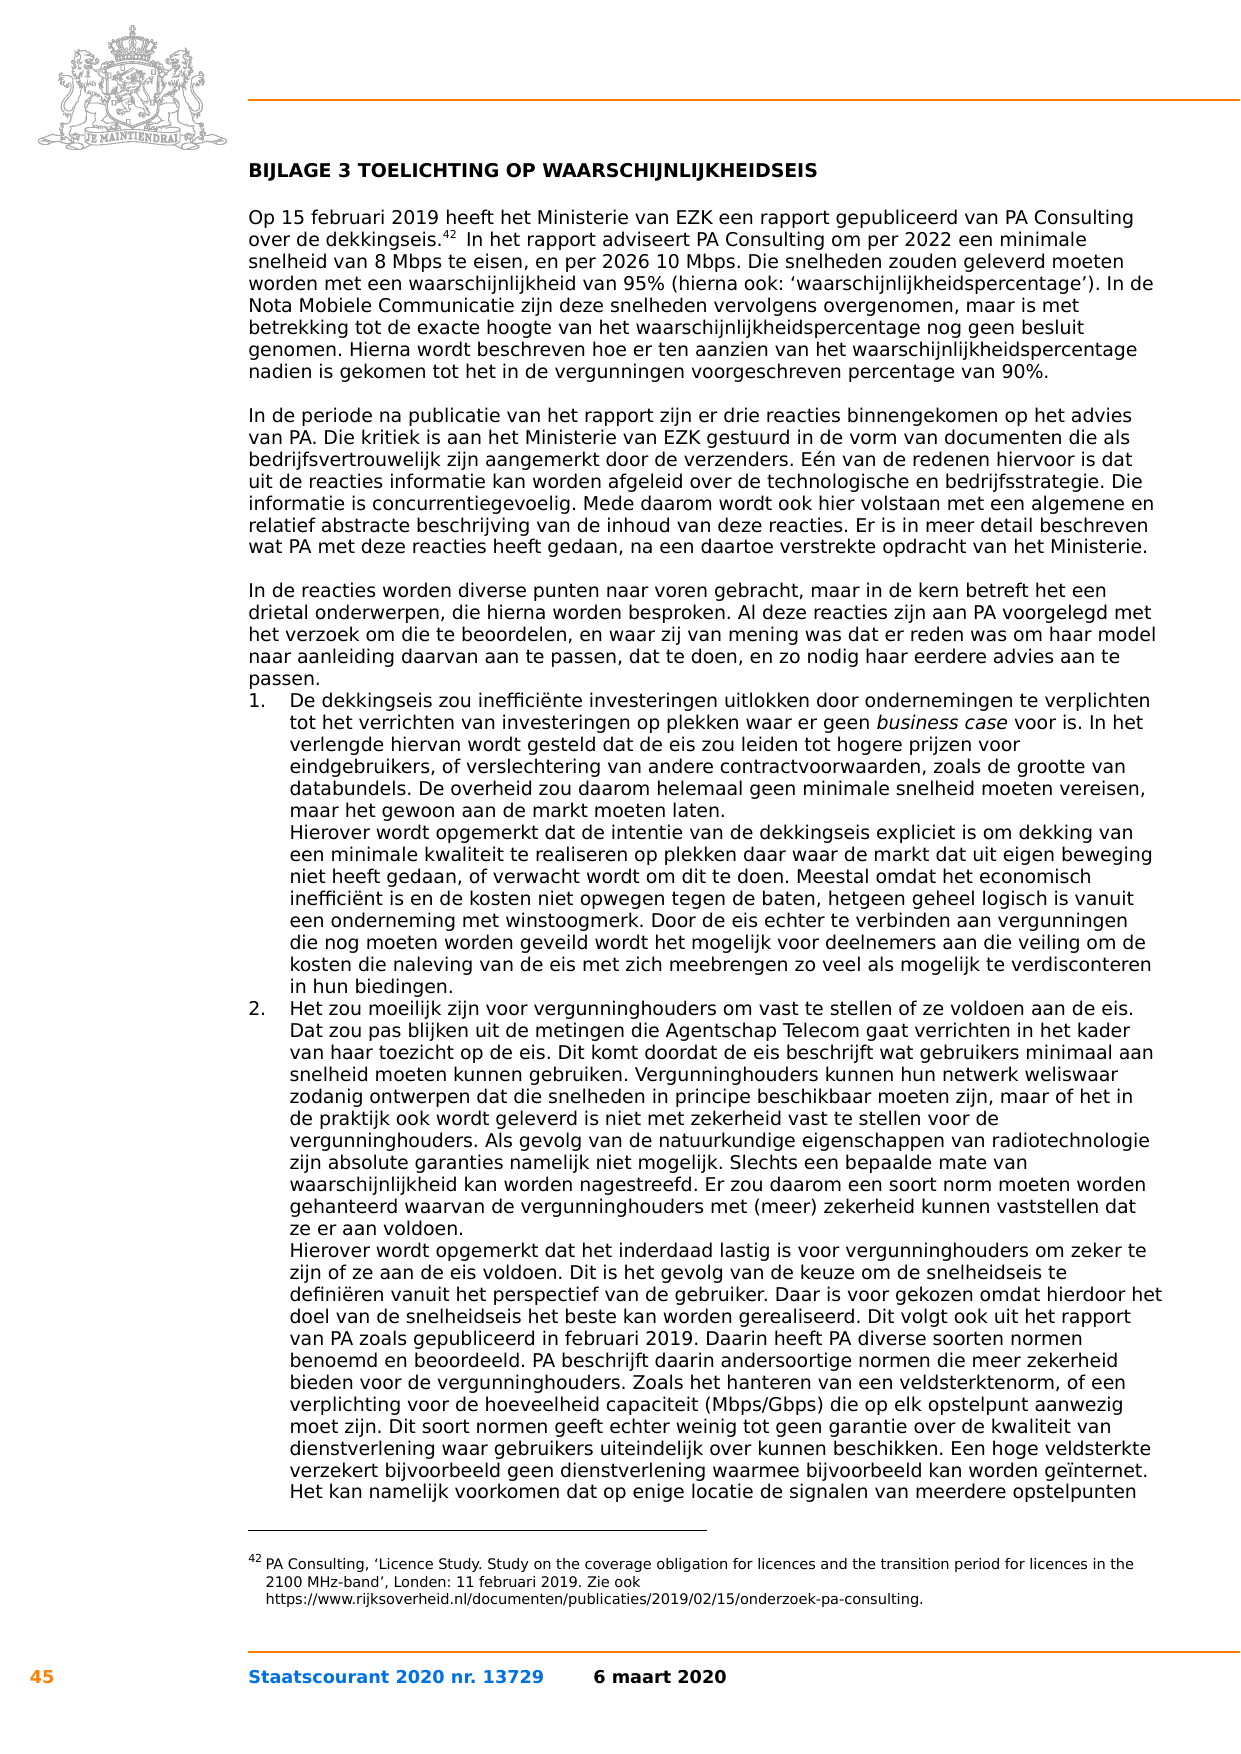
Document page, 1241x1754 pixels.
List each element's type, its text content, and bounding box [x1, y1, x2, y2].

text Op 15 februari 2019 heeft het Ministerie van EZK een rapport gepubliceerd van PA Consulting over de dekkingseis. In het rapport adviseert PA Consulting om per 2022 een minimale snelheid van 8 Mbps te eisen, en per 2026 10 Mbps. Die snelheden zouden geleverd moeten worden met een waarschijnlijkheid van 95% (hierna ook: ‘waarschijnlijkheidspercentage’). In de Nota Mobiele Communicatie zijn deze snelheden vervolgens overgenomen, maar is met betrekking tot de exacte hoogte van het waarschijnlijkheidspercentage nog geen besluit genomen. Hierna wordt beschreven hoe er ten aanzien van het waarschijnlijkheidspercentage nadien is gekomen tot het in de vergunningen voorgeschreven percentage van 90%. [248, 207, 1163, 383]
picture [38, 25, 227, 150]
text PA Consulting, ‘Licence Study. Study on the coverage obligation for licences and the transition period for licences in the 2100 MHz-band’, Londen: 11 februari 2019. Zie ook https://www.rijksoverheid.nl/documenten/publicaties/2019/02/15/onderzoek-pa-consulting. [248, 1552, 1163, 1608]
text In de periode na publicatie van het rapport zijn er drie reacties binnengekomen op het advies van PA. Die kritiek is aan het Ministerie van EZK gestuurd in de vorm van documenten die als bedrijfsvertrouwelijk zijn aangemerkt door de verzenders. Eén van de redenen hiervoor is dat uit de reacties informatie kan worden afgeleid over de technologische en bedrijfsstrategie. Die informatie is concurrentiegevoelig. Mede daarom wordt ook hier volstaan met een algemene en relatief abstracte beschrijving van de inhoud van deze reacties. Er is in meer detail beschreven wat PA met deze reacties heeft gedaan, na een daartoe verstrekte opdracht van het Ministerie. [248, 404, 1163, 558]
text In de reacties worden diverse punten naar voren gebracht, maar in de kern betreft het een drietal onderwerpen, die hierna worden besproken. Al deze reacties zijn aan PA voorgelegd met het verzoek om die te beoordelen, en waar zij van mening was dat er reden was om haar model naar aanleiding daarvan aan te passen, dat te doen, en zo nodig haar eerdere advies aan te passen. [248, 580, 1163, 690]
text 2. Het zou moeilijk zijn voor vergunninghouders om vast te stellen of ze voldoen aan de eis. Dat zou pas blijken uit de metingen die Agentschap Telecom gaat verrichten in het kader van haar toezicht op de eis. Dit komt doordat de eis beschrijft wat gebruikers minimaal aan snelheid moeten kunnen gebruiken. Vergunninghouders kunnen hun netwerk weliswaar zodanig ontwerpen dat die snelheden in principe beschikbaar moeten zijn, maar of het in de praktijk ook wordt geleverd is niet met zekerheid vast te stellen voor de vergunninghouders. Als gevolg van de natuurkundige eigenschappen van radiotechnologie zijn absolute garanties namelijk niet mogelijk. Slechts een bepaalde mate van waarschijnlijkheid kan worden nagestreefd. Er zou daarom een soort norm moeten worden gehanteerd waarvan de vergunninghouders met (meer) zekerheid kunnen vaststellen dat ze er aan voldoen. [248, 998, 1163, 1240]
text Hierover wordt opgemerkt dat de intentie van de dekkingseis expliciet is om dekking van een minimale kwaliteit te realiseren op plekken daar waar de markt dat uit eigen beweging niet heeft gedaan, of verwacht wordt om dit te doen. Meestal omdat het economisch inefficiënt is en de kosten niet opwegen tegen de baten, hetgeen geheel logisch is vanuit een onderneming met winstoogmerk. Door de eis echter te verbinden aan vergunningen die nog moeten worden geveild wordt het mogelijk voor deelnemers aan die veiling om de kosten die naleving van de eis met zich meebrengen zo veel als mogelijk te verdisconteren in hun biedingen. [289, 822, 1163, 998]
subtitle BIJLAGE 3 TOELICHTING OP WAARSCHIJNLIJKHEIDSEIS [248, 160, 1163, 182]
text Hierover wordt opgemerkt dat het inderdaad lastig is voor vergunninghouders om zeker te zijn of ze aan de eis voldoen. Dit is het gevolg van de keuze om de snelheidseis te definiëren vanuit het perspectief van de gebruiker. Daar is voor gekozen omdat hierdoor het doel van de snelheidseis het beste kan worden gerealiseerd. Dit volgt ook uit het rapport van PA zoals gepubliceerd in februari 2019. Daarin heeft PA diverse soorten normen benoemd en beoordeeld. PA beschrijft daarin andersoortige normen die meer zekerheid bieden voor de vergunninghouders. Zoals het hanteren van een veldsterktenorm, of een verplichting voor de hoeveelheid capaciteit (Mbps/Gbps) die op elk opstelpunt aanwezig moet zijn. Dit soort normen geeft echter weinig tot geen garantie over de kwaliteit van dienstverlening waar gebruikers uiteindelijk over kunnen beschikken. Een hoge veldsterkte verzekert bijvoorbeeld geen dienstverlening waarmee bijvoorbeeld kan worden geïnternet. Het kan namelijk voorkomen dat op enige locatie de signalen van meerdere opstelpunten [289, 1240, 1163, 1503]
text 1. De dekkingseis zou inefficiënte investeringen uitlokken door ondernemingen te verplichten tot het verrichten van investeringen op plekken waar er geen business case voor is. In het verlengde hiervan wordt gesteld dat de eis zou leiden tot hogere prijzen voor eindgebruikers, of verslechtering van andere contractvoorwaarden, zoals de grootte van databundels. De overheid zou daarom helemaal geen minimale snelheid moeten vereisen, maar het gewoon aan de markt moeten laten. [248, 690, 1163, 822]
